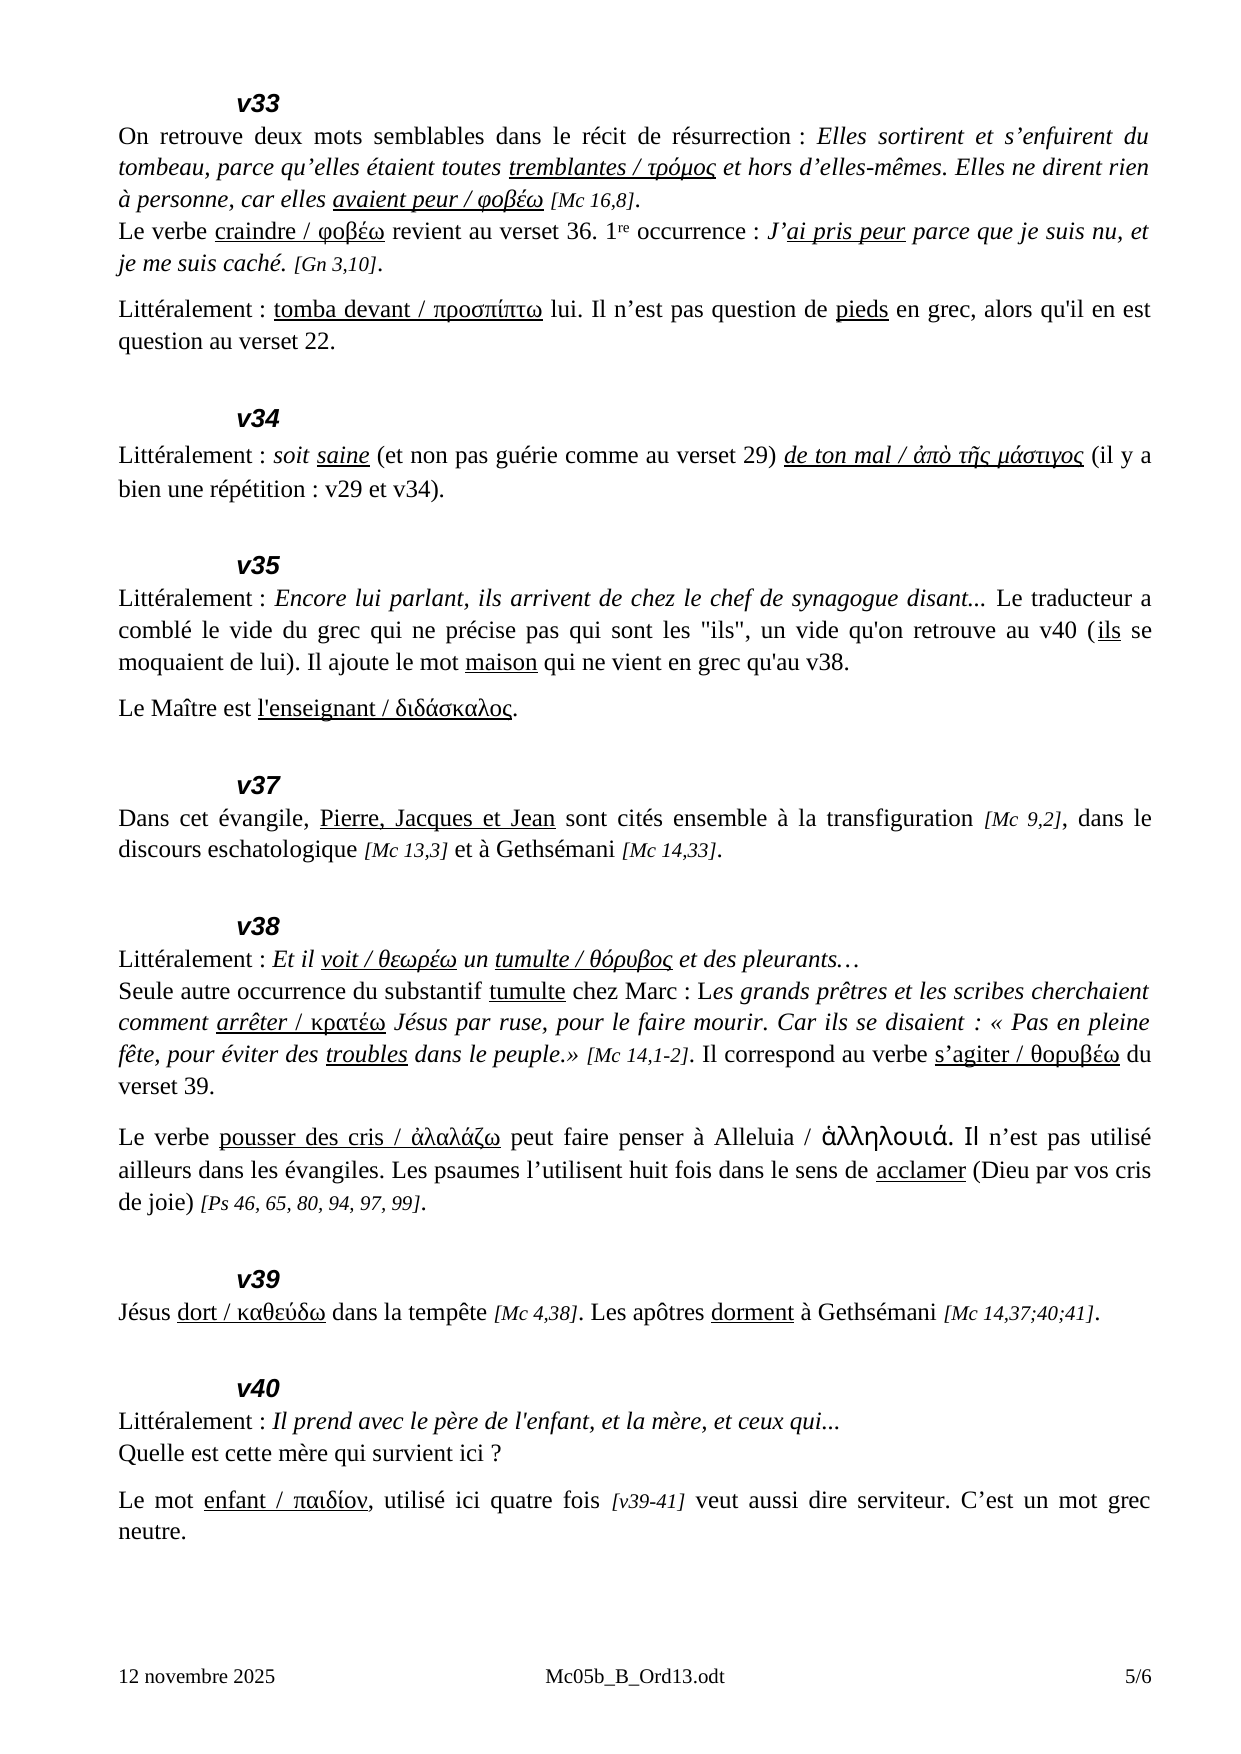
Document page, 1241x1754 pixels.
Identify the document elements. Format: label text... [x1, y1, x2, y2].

text Le verbe pousser des cris / ἀλαλάζω peut faire penser à Alleluia / ἁλληλουιά. Il n’est pas utilisé ailleurs dans les évangiles. Les psaumes l’utilisent huit fois dans le sens de acclamer (Dieu par vos cris de joie) [Ps 46, 65, 80, 94, 97, 99]. [118, 1119, 1152, 1216]
text Quelle est cette mère qui survient ici ? [118, 1439, 1152, 1467]
subtitle v38 [236, 912, 1152, 941]
text Littéralement : Encore lui parlant, ils arrivent de chez le chef de synagogue disant... Le traducteur a comblé le vide du grec qui ne précise pas qui sont les "ils", un vide qu'on retrouve au v40 (ils se moquaient de lui). Il ajoute le mot maison qui ne vient en grec qu'au v38. [118, 584, 1152, 675]
text Littéralement : soit saine (et non pas guérie comme au verset 29) de ton mal / ἀπὸ τῆς μάστιγος (il y a bien une répétition : v29 et v34). [118, 437, 1152, 502]
subtitle v40 [236, 1374, 1152, 1403]
text Jésus dort / καθεύδω dans la tempête [Mc 4,38]. Les apôtres dorment à Gethsémani [Mc 14,37;40;41]. [118, 1298, 1152, 1326]
text Dans cet évangile, Pierre, Jacques et Jean sont cités ensemble à la transfiguration [Mc 9,2], dans le discours eschatologique [Mc 13,3] et à Gethsémani [Mc 14,33]. [118, 804, 1152, 863]
subtitle v33 [236, 88, 1152, 117]
subtitle v37 [236, 771, 1152, 799]
subtitle v39 [236, 1265, 1152, 1294]
text Seule autre occurrence du substantif tumulte chez Marc : Les grands prêtres et les scribes cherchaient comment arrêter / κρατέω Jésus par ruse, pour le faire mourir. Car ils se disaient : « Pas en pleine fête, pour éviter des troubles dans le peuple.» [Mc 14,1-2]. Il correspond au verbe s’agiter / θορυβέω du verset 39. [118, 977, 1152, 1100]
text Le Maître est l'enseignant / διδάσκαλος. [118, 694, 1152, 722]
text Littéralement : Il prend avec le père de l'enfant, et la mère, et ceux qui... [118, 1407, 1152, 1435]
text Littéralement : tomba devant / προσπίπτω lui. Il n’est pas question de pieds en grec, alors qu'il en est question au verset 22. [118, 295, 1152, 355]
subtitle v34 [236, 403, 1152, 432]
text On retrouve deux mots semblables dans le récit de résurrection : Elles sortirent et s’enfuirent du tombeau, parce qu’elles étaient toutes tremblantes / τρόμος et hors d’elles-mêmes. Elles ne dirent rien à personne, car elles avaient peur / φοβέω [Mc 16,8]. [118, 122, 1152, 213]
text Le mot enfant / παιδίον, utilisé ici quatre fois [v39-41] veut aussi dire serviteur. C’est un mot grec neutre. [118, 1486, 1152, 1545]
subtitle v35 [236, 551, 1152, 580]
text Littéralement : Et il voit / θεωρέω un tumulte / θόρυβος et des pleurants… [118, 945, 1152, 973]
text Le verbe craindre / φοβέω revient au verset 36. 1ʳᵉ occurrence : J’ai pris peur parce que je suis nu, et je me suis caché. [Gn 3,10]. [118, 217, 1152, 277]
